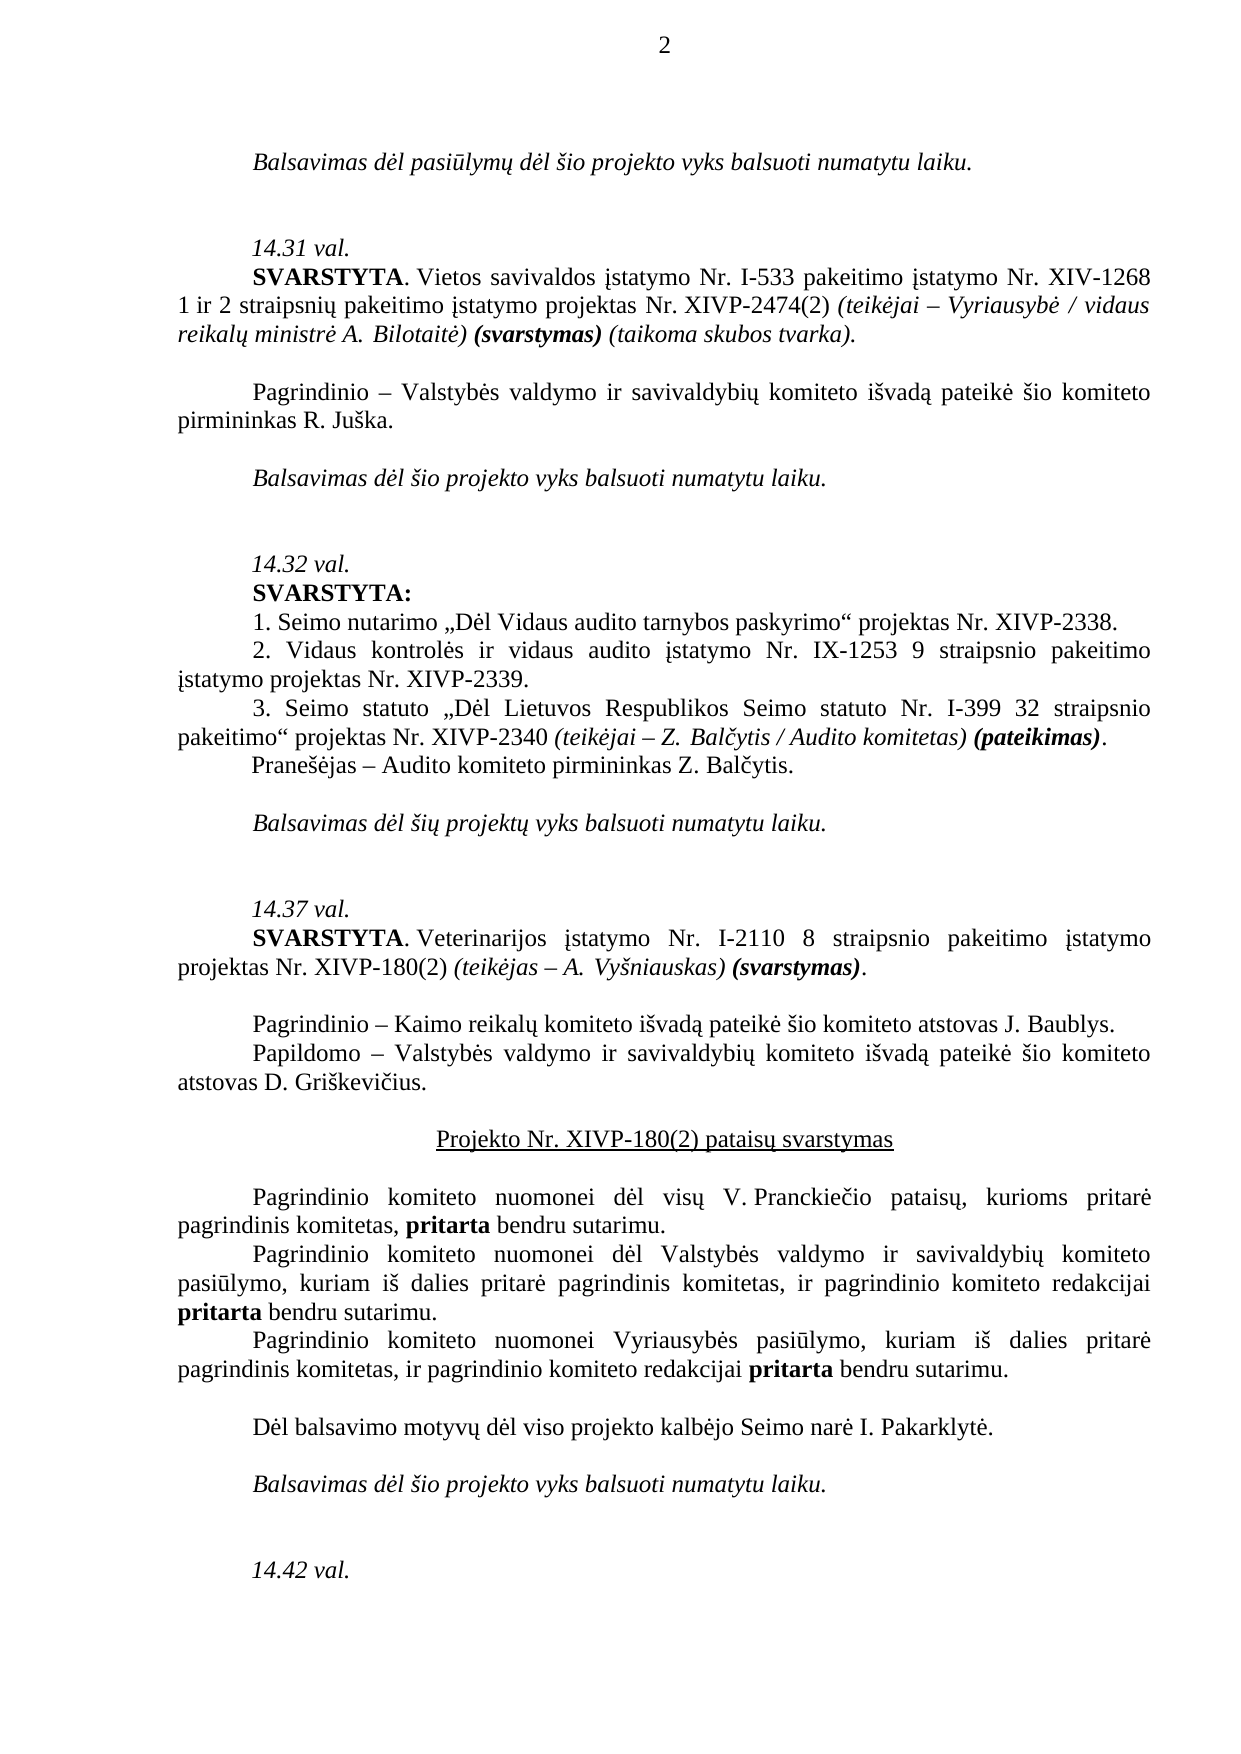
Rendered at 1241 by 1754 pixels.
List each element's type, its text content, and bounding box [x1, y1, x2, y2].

text Pranešėjas – Audito komiteto pirmininkas Z. Balčytis. [177, 751, 1152, 779]
text 14.31 val. [177, 233, 1152, 262]
text Pagrindinio komiteto nuomonei dėl visų V. Pranckiečio pataisų, kurioms pritarė pagrindinis komitetas, pritarta bendru sutarimu. [177, 1182, 1152, 1239]
text 1. Seimo nutarimo „Dėl Vidaus audito tarnybos paskyrimo“ projektas Nr. XIVP-2338. [177, 607, 1152, 636]
text 14.32 val. [177, 549, 1152, 578]
text Balsavimas dėl šių projektų vyks balsuoti numatytu laiku. [177, 808, 1152, 837]
text SVARSTYTA. Vietos savivaldos įstatymo Nr. I-533 pakeitimo įstatymo Nr. XIV-1268 1 ir 2 straipsnių pakeitimo įstatymo projektas Nr. XIVP-2474(2) (teikėjai – Vyriausybė / vidaus reikalų ministrė A. Bilotaitė) (svarstymas) (taikoma skubos tvarka). [177, 262, 1152, 348]
text Balsavimas dėl pasiūlymų dėl šio projekto vyks balsuoti numatytu laiku. [177, 147, 1152, 176]
text Pagrindinio – Valstybės valdymo ir savivaldybių komiteto išvadą pateikė šio komiteto pirmininkas R. Juška. [177, 377, 1152, 434]
text Dėl balsavimo motyvų dėl viso projekto kalbėjo Seimo narė I. Pakarklytė. [177, 1412, 1152, 1441]
text Papildomo – Valstybės valdymo ir savivaldybių komiteto išvadą pateikė šio komiteto atstovas D. Griškevičius. [177, 1038, 1152, 1096]
text 2. Vidaus kontrolės ir vidaus audito įstatymo Nr. IX-1253 9 straipsnio pakeitimo įstatymo projektas Nr. XIVP-2339. [177, 636, 1152, 693]
text 14.42 val. [177, 1556, 1152, 1584]
text 14.37 val. [177, 894, 1152, 923]
text Pagrindinio – Kaimo reikalų komiteto išvadą pateikė šio komiteto atstovas J. Baublys. [177, 1009, 1152, 1038]
text Balsavimas dėl šio projekto vyks balsuoti numatytu laiku. [177, 463, 1152, 492]
text Balsavimas dėl šio projekto vyks balsuoti numatytu laiku. [177, 1469, 1152, 1498]
text SVARSTYTA: [177, 578, 1152, 607]
subtitle Projekto Nr. XIVP-180(2) pataisų svarstymas [177, 1124, 1152, 1153]
text 3. Seimo statuto „Dėl Lietuvos Respublikos Seimo statuto Nr. I-399 32 straipsnio pakeitimo“ projektas Nr. XIVP-2340 (teikėjai – Z. Balčytis / Audito komitetas) (pateikimas). [177, 693, 1152, 751]
text Pagrindinio komiteto nuomonei dėl Valstybės valdymo ir savivaldybių komiteto pasiūlymo, kuriam iš dalies pritarė pagrindinis komitetas, ir pagrindinio komiteto redakcijai pritarta bendru sutarimu. [177, 1239, 1152, 1326]
text Pagrindinio komiteto nuomonei Vyriausybės pasiūlymo, kuriam iš dalies pritarė pagrindinis komitetas, ir pagrindinio komiteto redakcijai pritarta bendru sutarimu. [177, 1326, 1152, 1383]
text SVARSTYTA. Veterinarijos įstatymo Nr. I-2110 8 straipsnio pakeitimo įstatymo projektas Nr. XIVP-180(2) (teikėjas – A. Vyšniauskas) (svarstymas). [177, 923, 1152, 981]
